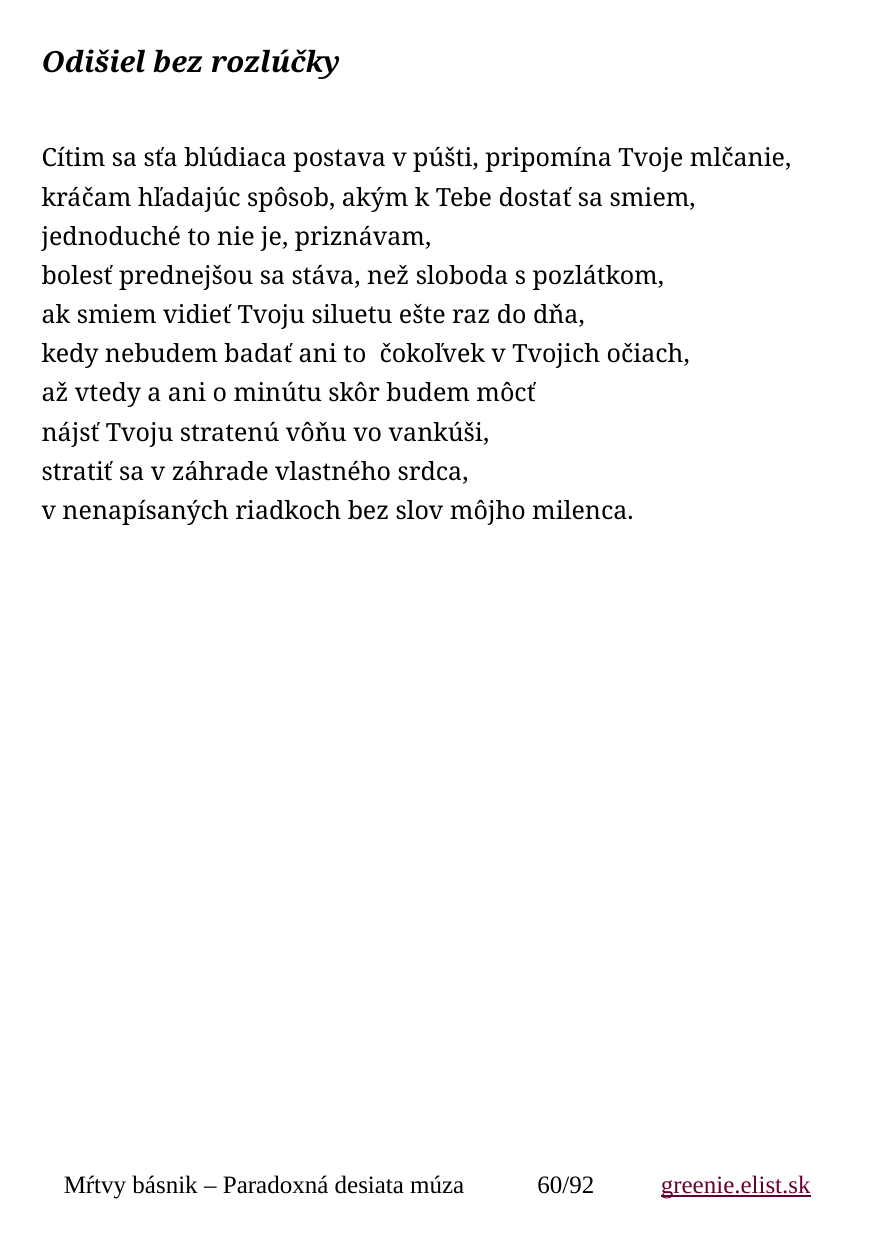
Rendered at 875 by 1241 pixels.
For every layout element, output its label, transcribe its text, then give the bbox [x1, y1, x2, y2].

text ak smiem vidieť Tvoju siluetu ešte raz do dňa, [41, 297, 833, 331]
text nájsť Tvoju stratenú vôňu vo vankúši, [41, 414, 833, 448]
text v nenapísaných riadkoch bez slov môjho milenca. [41, 492, 833, 527]
text až vtedy a ani o minútu skôr budem môcť [41, 375, 833, 409]
text Cítim sa sťa blúdiaca postava v púšti, pripomína Tvoje mlčanie, [41, 140, 833, 174]
text bolesť prednejšou sa stáva, než sloboda s pozlátkom, [41, 257, 833, 292]
text kedy nebudem badať ani to čokoľvek v Tvojich očiach, [41, 336, 833, 370]
subtitle Odišiel bez rozlúčky [41, 41, 833, 81]
text stratiť sa v záhrade vlastného srdca, [41, 453, 833, 487]
text jednoduché to nie je, priznávam, [41, 218, 833, 252]
text kráčam hľadajúc spôsob, akým k Tebe dostať sa smiem, [41, 179, 833, 213]
